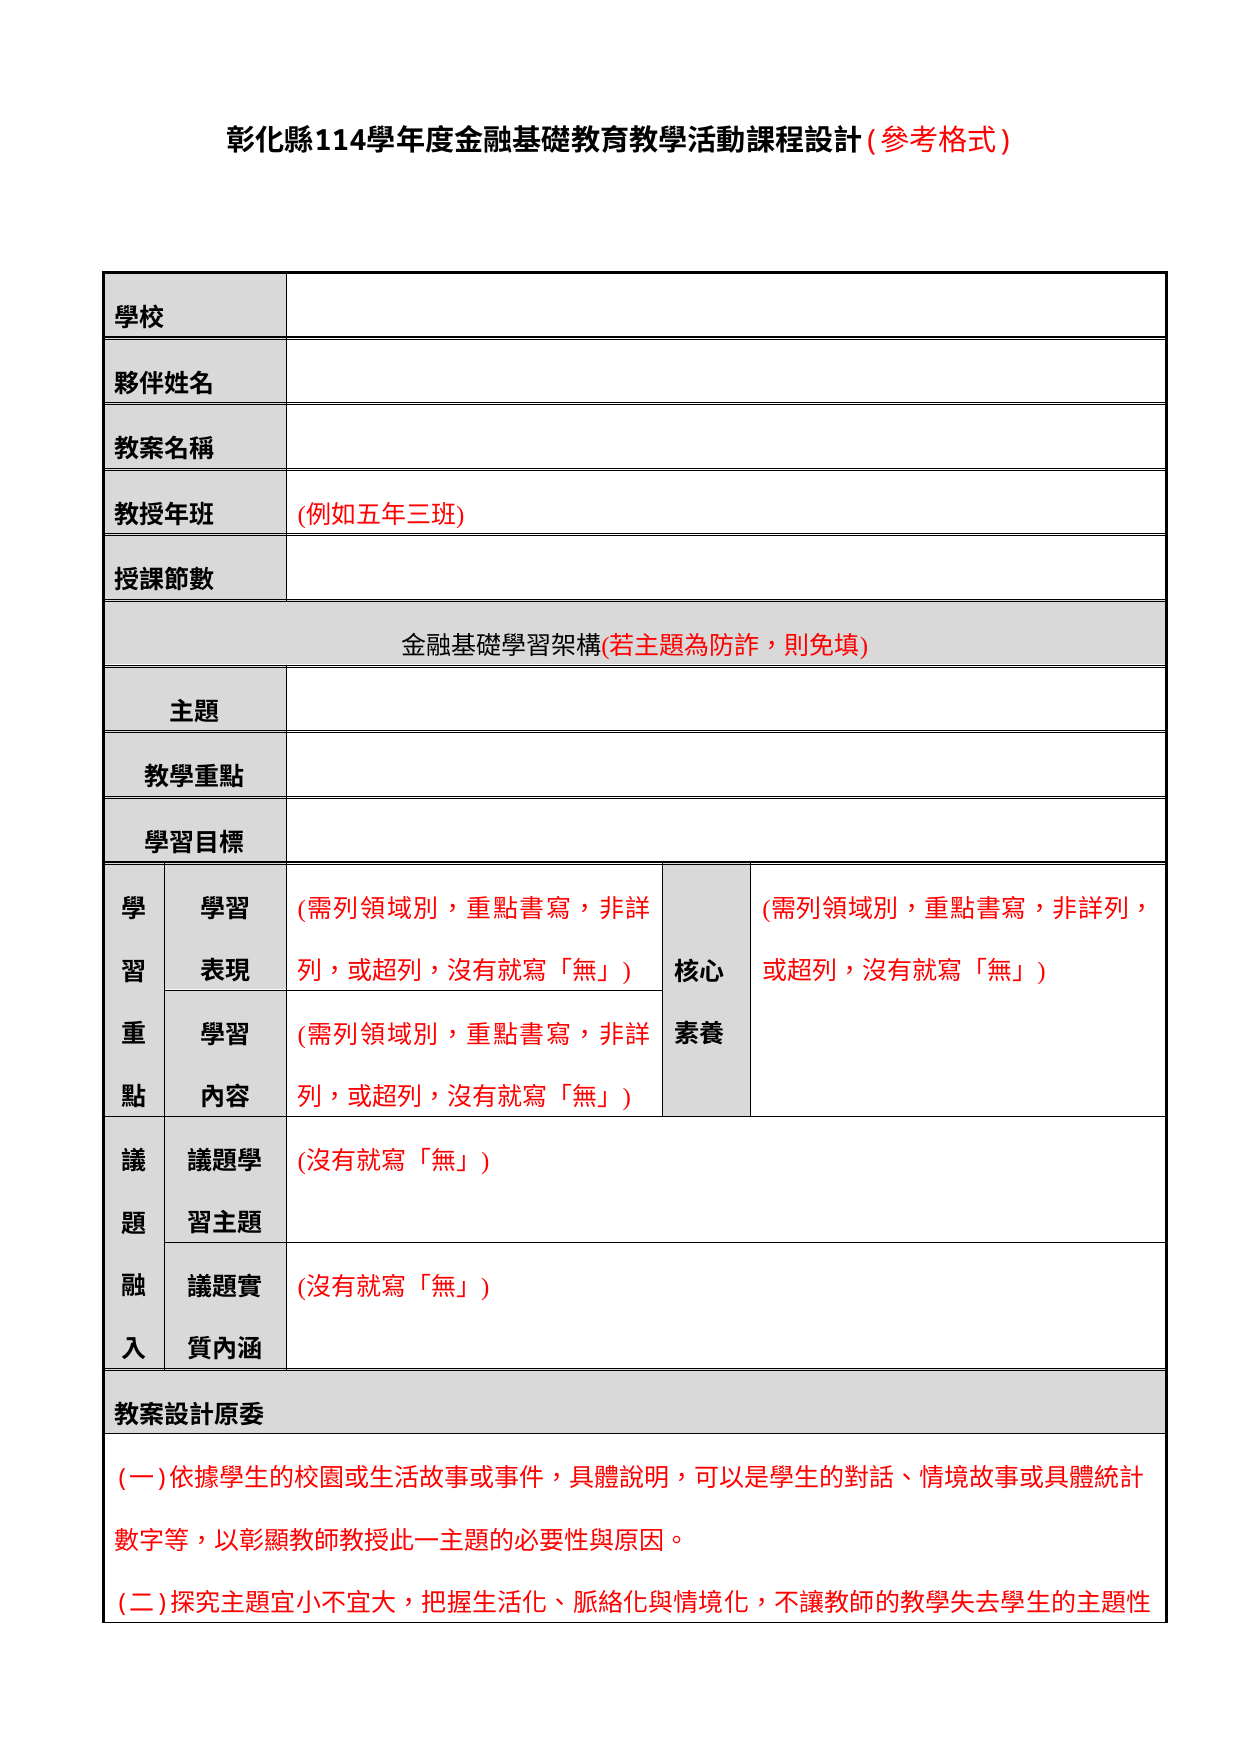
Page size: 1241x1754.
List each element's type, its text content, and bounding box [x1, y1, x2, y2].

table_cell 教學重點 [105, 733, 286, 796]
table_cell 主題 [105, 668, 286, 730]
table_cell 議題 融入 [105, 1117, 164, 1368]
table_cell [287, 668, 1165, 730]
table_cell (例如五年三班) [287, 471, 1165, 533]
table_cell 議題實質內涵 [165, 1243, 286, 1368]
table_cell (需列領域別，重點書寫，非詳列，或超列，沒有就寫「無」) [287, 865, 662, 989]
text 彰化縣114學年度金融基礎教育教學活動課程設計(參考格式) [75, 96, 1165, 158]
table_cell 學習 表現 [165, 865, 286, 989]
table_cell 學習目標 [105, 799, 286, 861]
table_cell (一)依據學生的校園或生活故事或事件，具體說明，可以是學生的對話、情境故事或具體統計數字等，以彰顯教師教授此一主題的必要性與原因。 (二)探究主題宜小不宜大，把握生活化、脈絡化與情境化，不讓教師的教學失去學生的主題性 [105, 1434, 1165, 1622]
table_cell 金融基礎學習架構(若主題為防詐，則免填) [105, 602, 1165, 664]
table_cell [287, 536, 1165, 599]
table_cell (需列領域別，重點書寫，非詳列，或超列，沒有就寫「無」) [751, 865, 1165, 1116]
table_cell 核心 素養 [663, 865, 750, 1116]
table_header 學校 [105, 274, 286, 336]
table_cell 授課節數 [105, 536, 286, 599]
table_cell 學習 內容 [165, 991, 286, 1116]
table_cell 議題學習主題 [165, 1117, 286, 1242]
table_header [287, 274, 1165, 336]
table_cell (沒有就寫「無」) [287, 1243, 1165, 1368]
table_cell 教案名稱 [105, 405, 286, 468]
table_cell 夥伴姓名 [105, 340, 286, 402]
table_cell 教授年班 [105, 471, 286, 533]
table_cell 教案設計原委 [105, 1371, 1165, 1433]
table_cell [287, 405, 1165, 468]
table_cell 學習 重點 [105, 865, 164, 1116]
table_cell (沒有就寫「無」) [287, 1117, 1165, 1242]
table_cell [287, 340, 1165, 402]
table_cell [287, 799, 1165, 861]
table_cell (需列領域別，重點書寫，非詳列，或超列，沒有就寫「無」) [287, 991, 662, 1116]
table_cell [287, 733, 1165, 796]
